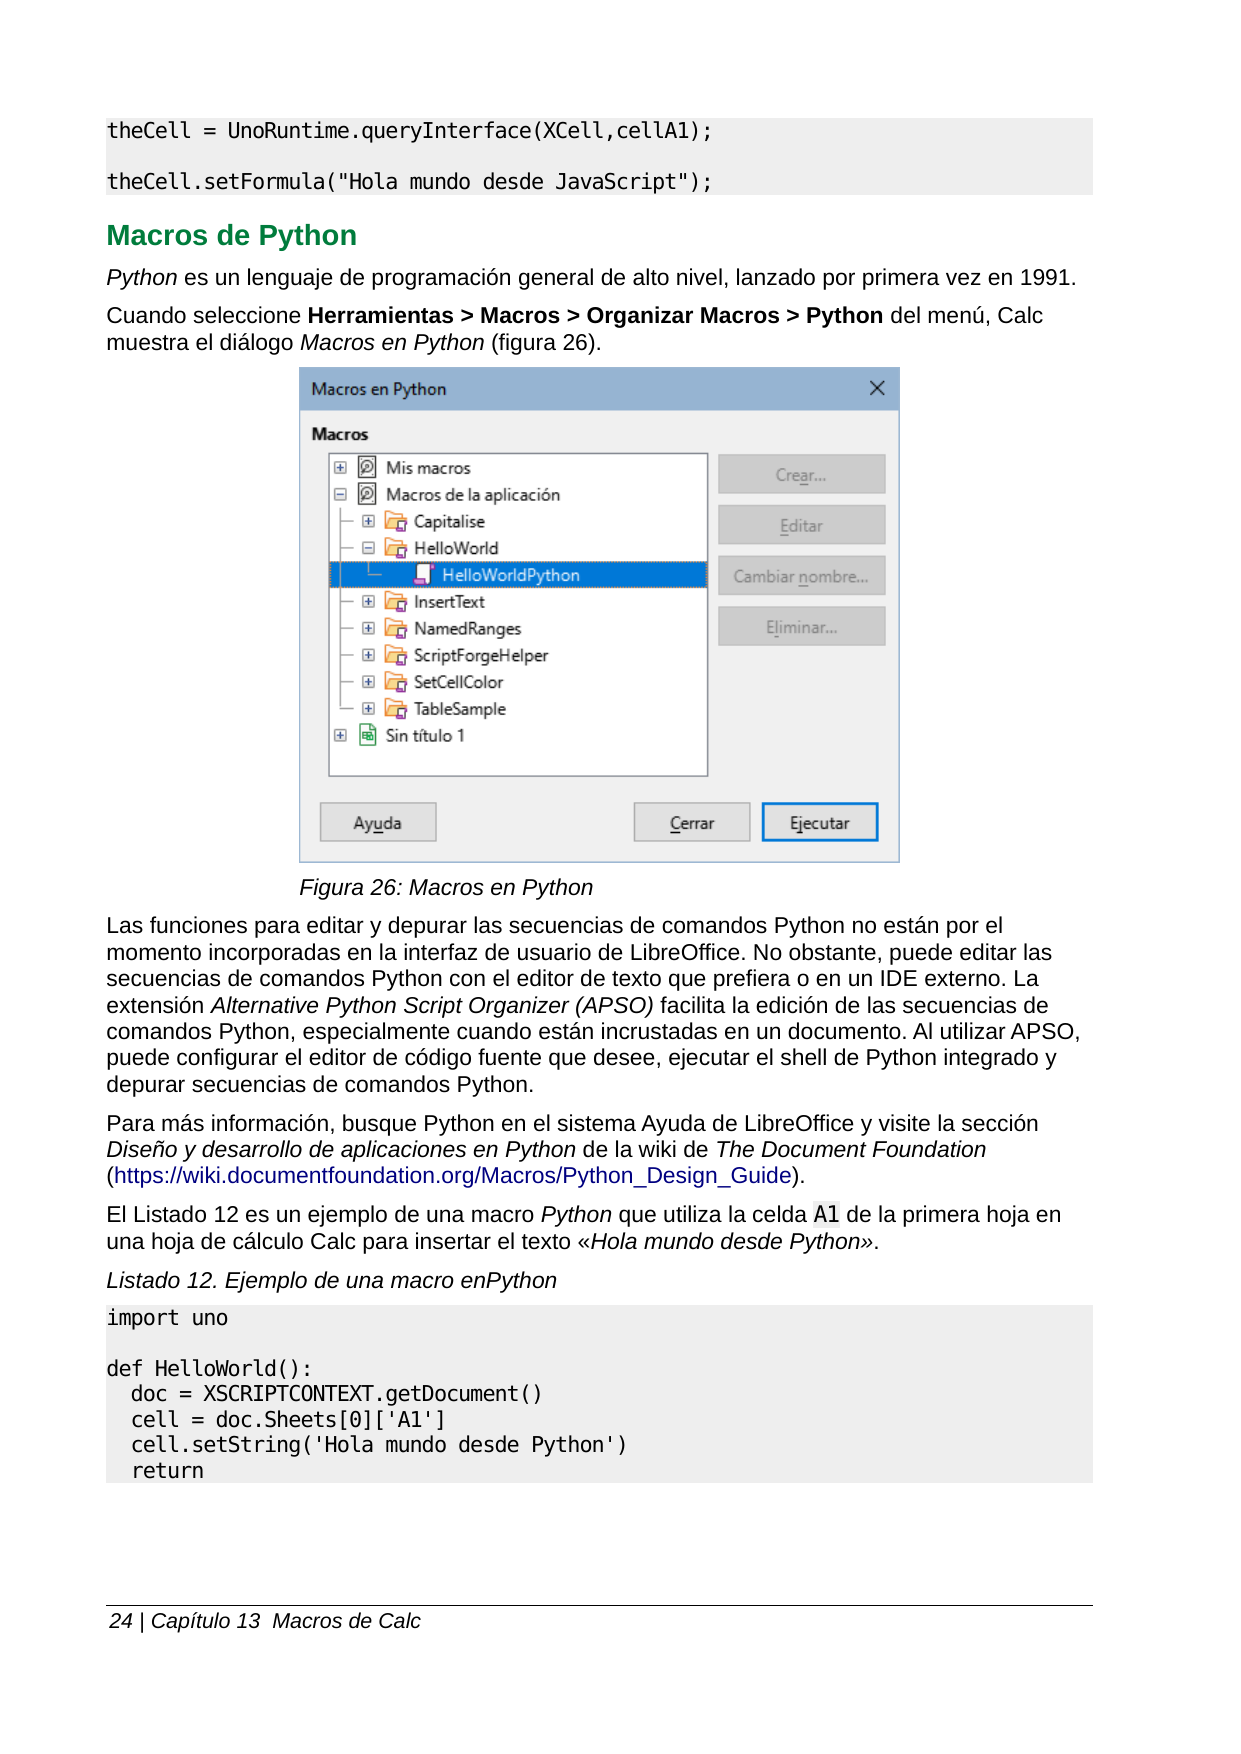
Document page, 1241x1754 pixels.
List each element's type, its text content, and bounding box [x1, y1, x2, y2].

text cell = doc.Sheets[0]['A1'] [106, 1407, 1093, 1432]
text return [106, 1458, 1093, 1483]
text El Listado 12 es un ejemplo de una macro Python que utiliza la celda A1 de la primera hoja en una hoja de cálculo Calc para insertar el texto «Hola mundo desde Python». [106, 1201, 1093, 1254]
text cell.setString('Hola mundo desde Python') [106, 1432, 1093, 1458]
text Figura 26: Macros en Python [299, 874, 900, 901]
text Python es un lenguaje de programación general de alto nivel, lanzado por primera vez en 1991. [106, 264, 1093, 290]
text Listado 12. Ejemplo de una macro enPython [106, 1267, 1093, 1293]
text Cuando seleccione Herramientas > Macros > Organizar Macros > Python del menú, Calc muestra el diálogo Macros en Python (figura 26). [106, 302, 1093, 355]
text Para más información, busque Python en el sistema Ayuda de LibreOffice y visite la sección Diseño y desarrollo de aplicaciones en Python de la wiki de The Document Foundation (https://wiki.documentfoundation.org/Macros/Python_Design_Guide). [106, 1109, 1093, 1188]
text import uno def HelloWorld(): [106, 1305, 1093, 1381]
text doc = XSCRIPTCONTEXT.getDocument() [106, 1381, 1093, 1407]
text theCell.setFormula("Hola mundo desde JavaScript"); [106, 169, 1093, 195]
text Las funciones para editar y depurar las secuencias de comandos Python no están por el momento incorporadas en la interfaz de usuario de LibreOffice. No obstante, puede editar las secuencias de comandos Python con el editor de texto que prefiera o en un IDE externo. La extensión Alternative Python Script Organizer (APSO) facilita la edición de las secuencias de comandos Python, especialmente cuando están incrustadas en un documento. Al utilizar APSO, puede configurar el editor de código fuente que desee, ejecutar el shell de Python integrado y depurar secuencias de comandos Python. [106, 912, 1093, 1097]
text theCell = UnoRuntime.queryInterface(XCell,cellA1); [106, 118, 1093, 144]
picture [299, 367, 900, 863]
subtitle Macros de Python [106, 218, 1093, 252]
